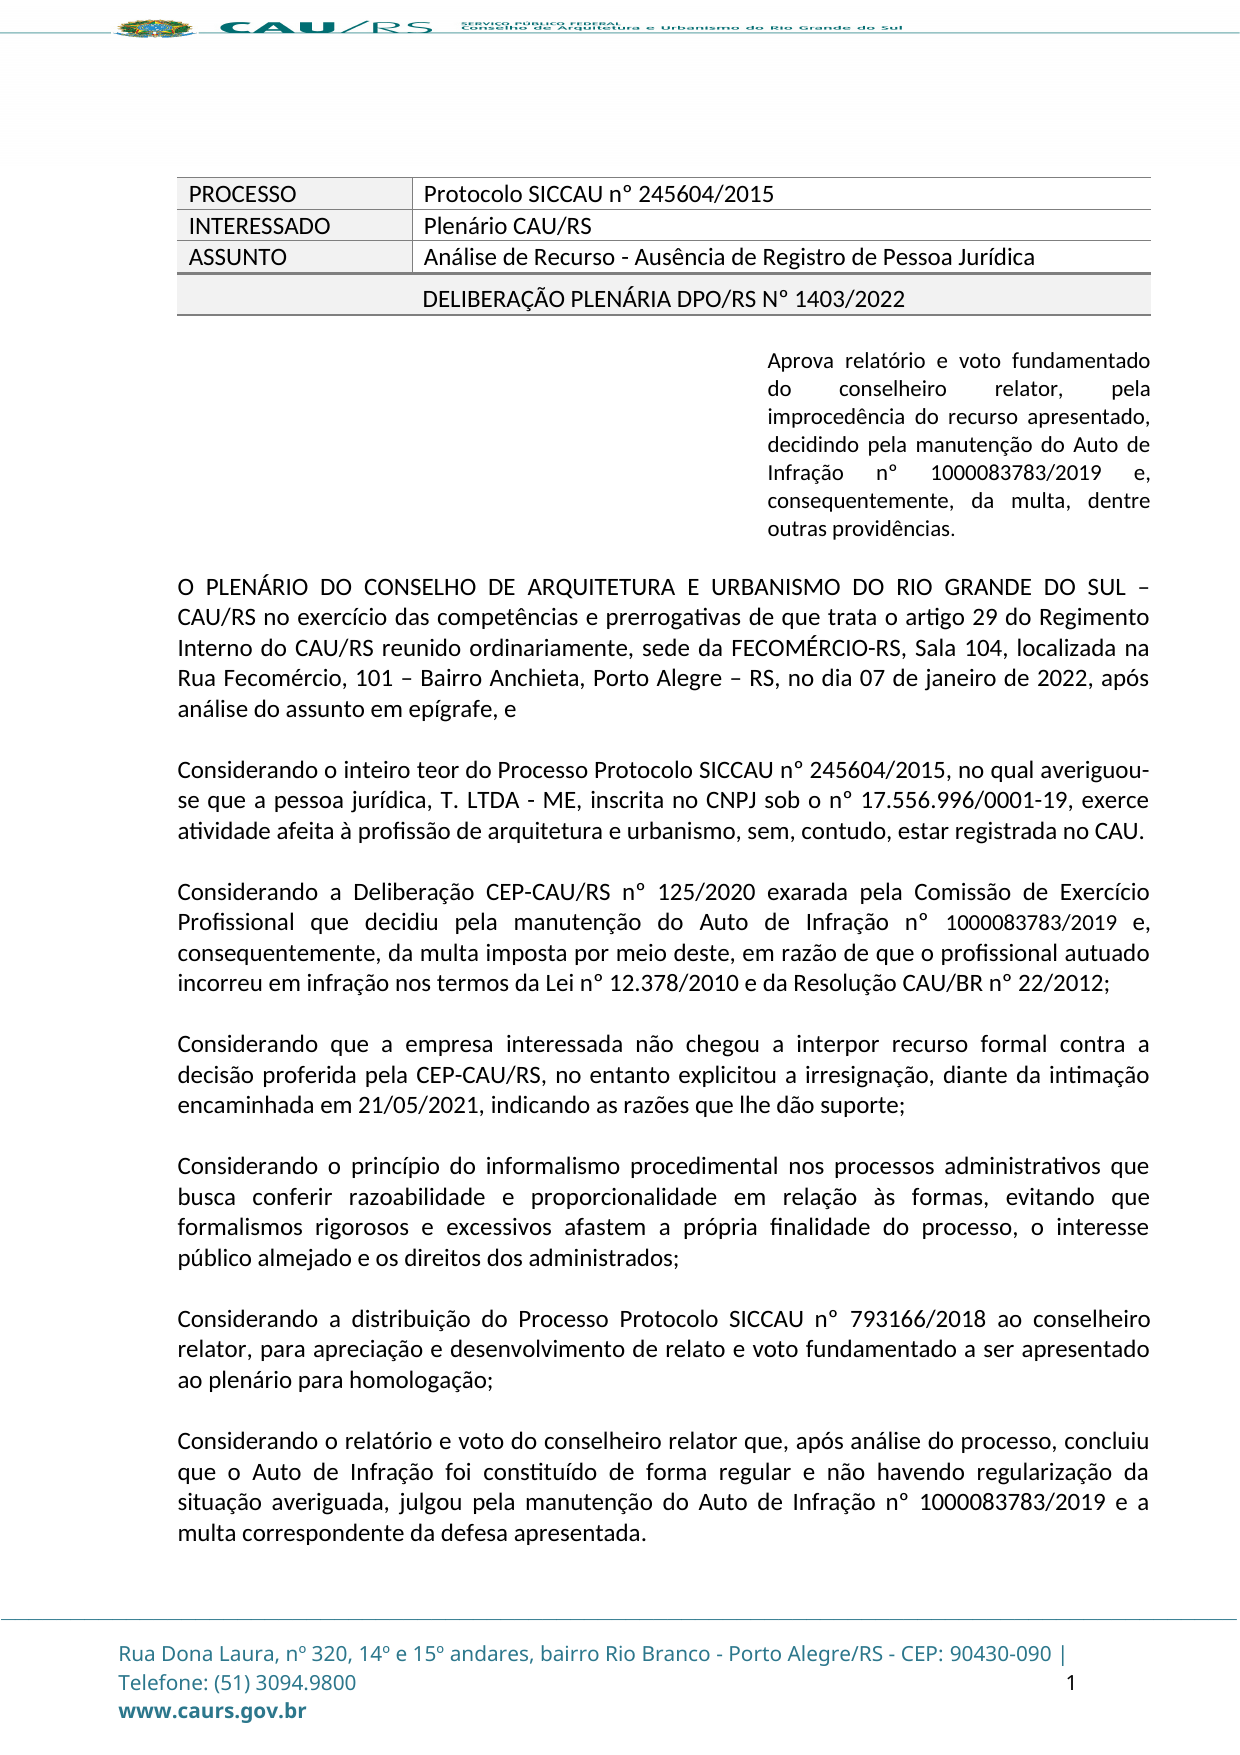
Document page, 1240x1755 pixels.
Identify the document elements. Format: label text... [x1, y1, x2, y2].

text DELIBERAÇÃO PLENÁRIA DPO/RS Nº 1403/2022 [177, 275, 1151, 314]
table_cell Análise de Recurso - Ausência de Registro de Pessoa Jurídica [413, 241, 1151, 272]
table_cell Plenário CAU/RS [413, 210, 1151, 240]
text Considerando o inteiro teor do Processo Protocolo SICCAU nº 245604/2015, no qual averiguou-se que a pessoa jurídica, T. LTDA - ME, inscrita no CNPJ sob o nº 17.556.996/0001-19, exerce atividade afeita à profissão de arquitetura e urbanismo, sem, contudo, estar registrada no CAU. [177, 754, 1151, 845]
table_header Protocolo SICCAU nº 245604/2015 [413, 178, 1151, 209]
text Considerando que a empresa interessada não chegou a interpor recurso formal contra a decisão proferida pela CEP-CAU/RS, no entanto explicitou a irresignação, diante da intimação encaminhada em 21/05/2021, indicando as razões que lhe dão suporte; [177, 1028, 1151, 1120]
text Considerando a distribuição do Processo Protocolo SICCAU nº 793166/2018 ao conselheiro relator, para apreciação e desenvolvimento de relato e voto fundamentado a ser apresentado ao plenário para homologação; [177, 1303, 1151, 1395]
table_header PROCESSO [177, 178, 412, 209]
table_cell ASSUNTO [177, 241, 412, 272]
text Considerando o relatório e voto do conselheiro relator que, após análise do processo, concluiu que o Auto de Infração foi constituído de forma regular e não havendo regularização da situação averiguada, julgou pela manutenção do Auto de Infração nº 1000083783/2019 e a multa correspondente da defesa apresentada. [177, 1425, 1151, 1547]
text O PLENÁRIO DO CONSELHO DE ARQUITETURA E URBANISMO DO RIO GRANDE DO SUL – CAU/RS no exercício das competências e prerrogativas de que trata o artigo 29 do Regimento Interno do CAU/RS reunido ordinariamente, sede da FECOMÉRCIO-RS, Sala 104, localizada na Rua Fecomércio, 101 – Bairro Anchieta, Porto Alegre – RS, no dia 07 de janeiro de 2022, após análise do assunto em epígrafe, e [177, 571, 1151, 723]
text Aprova relatório e voto fundamentado do conselheiro relator, pela improcedência do recurso apresentado, decidindo pela manutenção do Auto de Infração nº 1000083783/2019 e, consequentemente, da multa, dentre outras providências. [767, 346, 1151, 543]
text Considerando a Deliberação CEP-CAU/RS nº 125/2020 exarada pela Comissão de Exercício Profissional que decidiu pela manutenção do Auto de Infração nº 1000083783/2019 e, consequentemente, da multa imposta por meio deste, em razão de que o profissional autuado incorreu em infração nos termos da Lei nº 12.378/2010 e da Resolução CAU/BR nº 22/2012; [177, 876, 1151, 998]
table_cell INTERESSADO [177, 210, 412, 240]
text Considerando o princípio do informalismo procedimental nos processos administrativos que busca conferir razoabilidade e proporcionalidade em relação às formas, evitando que formalismos rigorosos e excessivos afastem a própria finalidade do processo, o interesse público almejado e os direitos dos administrados; [177, 1151, 1151, 1273]
